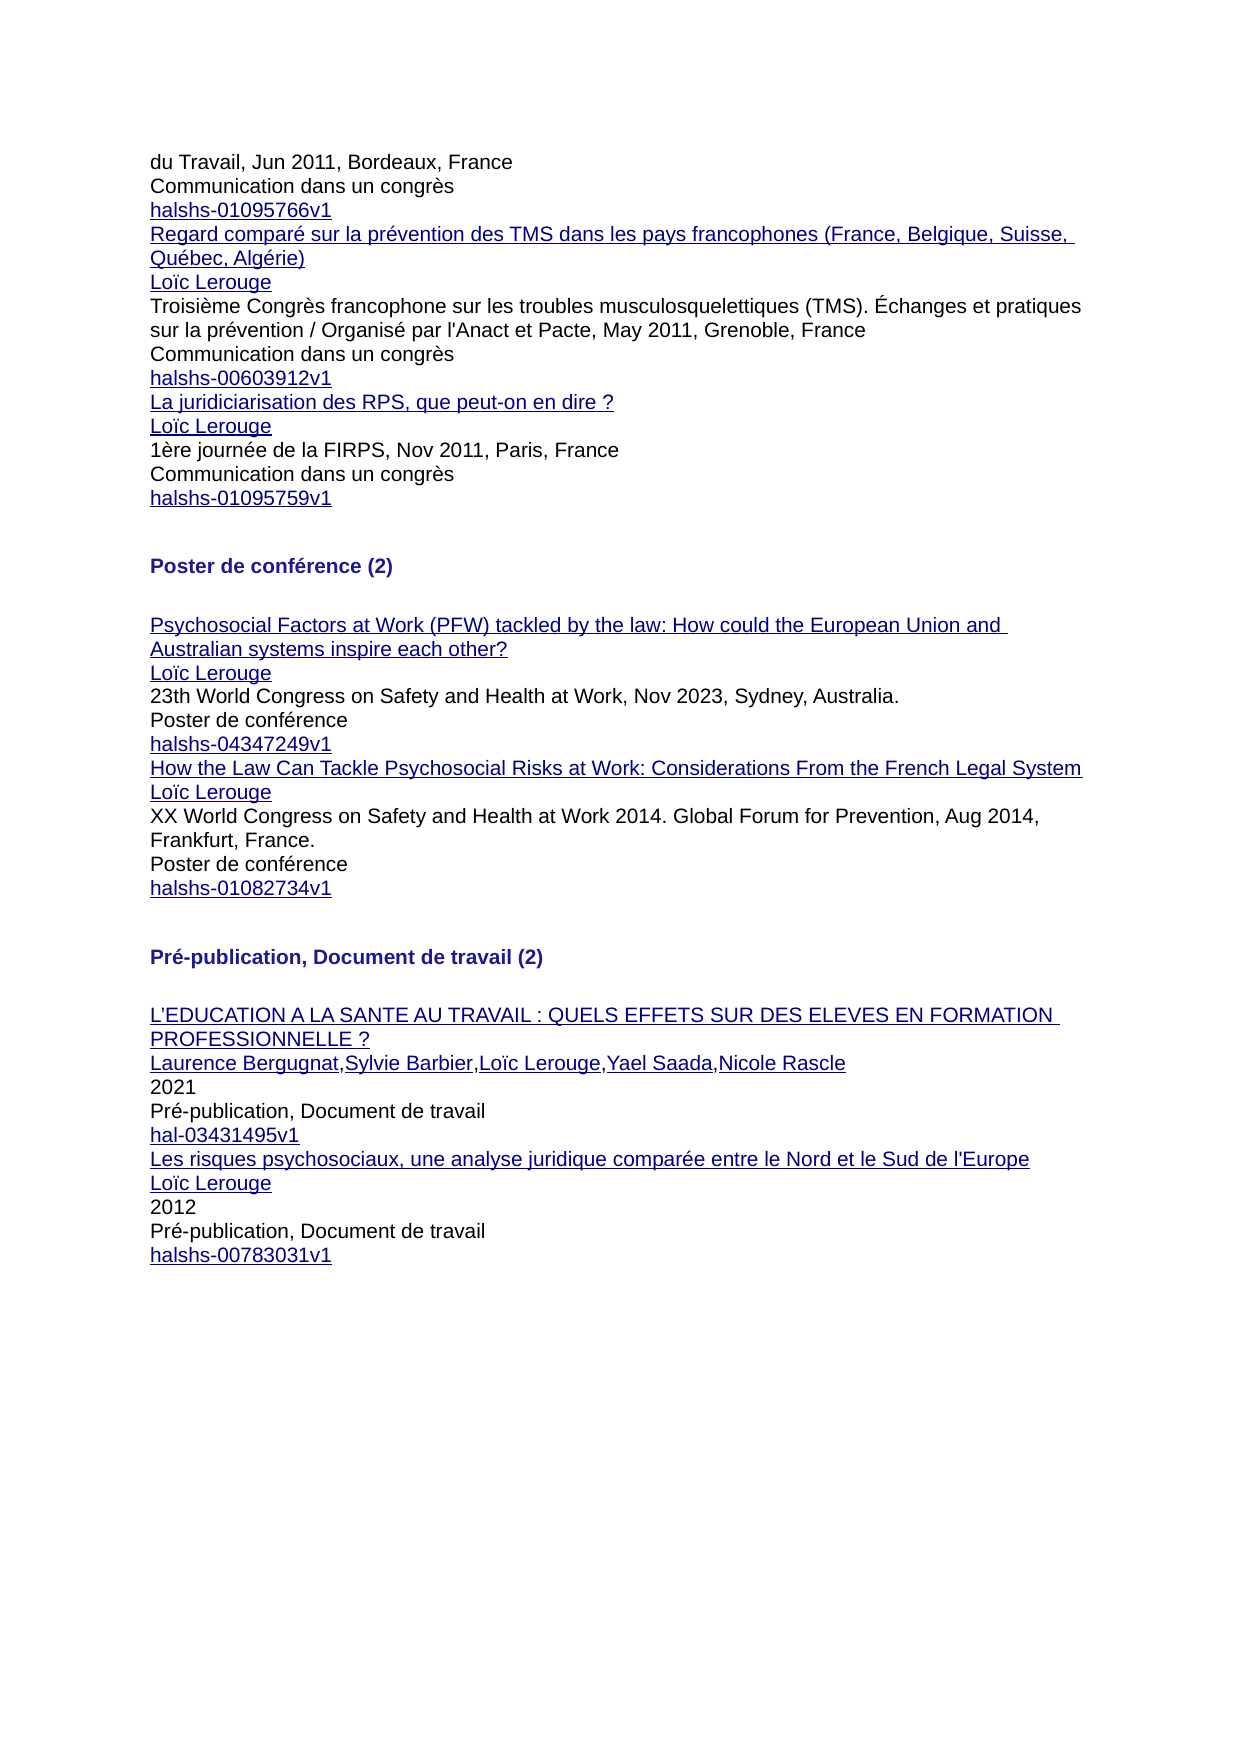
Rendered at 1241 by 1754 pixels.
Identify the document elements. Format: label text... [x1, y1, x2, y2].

table_cell How the Law Can Tackle Psychosocial Risks at Work: Considerations From the French Legal System Loïc Lerouge XX World Congress on Safety and Health at Work 2014. Global Forum for Prevention, Aug 2014, Frankfurt, France. Poster de conférence halshs-01082734v1 [150, 756, 1090, 900]
table_cell Les risques psychosociaux, une analyse juridique comparée entre le Nord et le Sud de l'Europe Loïc Lerouge 2012 Pré-publication, Document de travail halshs-00783031v1 [150, 1147, 1090, 1267]
table_cell L’évolution des dispositifs juridiques sur la question des risques psychosociaux Loïc Lerouge 3èmes journées d’études AFPTO Santé et Qualité de Vie au Travail : Savoirs et Agirs du Psychologue du Travail, Jun 2011, Bordeaux, France Communication dans un congrès halshs-01095766v1 [150, 150, 1090, 222]
table_cell Regard comparé sur la prévention des TMS dans les pays francophones (France, Belgique, Suisse, Québec, Algérie) Loïc Lerouge Troisième Congrès francophone sur les troubles musculosquelettiques (TMS). Échanges et pratiques sur la prévention / Organisé par l'Anact et Pacte, May 2011, Grenoble, France Communication dans un congrès halshs-00603912v1 [150, 222, 1090, 389]
table_header Psychosocial Factors at Work (PFW) tackled by the law: How could the European Union and Australian systems inspire each other? Loïc Lerouge 23th World Congress on Safety and Health at Work, Nov 2023, Sydney, Australia. Poster de conférence halshs-04347249v1 [150, 613, 1090, 756]
table_cell La juridiciarisation des RPS, que peut-on en dire ? Loïc Lerouge 1ère journée de la FIRPS, Nov 2011, Paris, France Communication dans un congrès halshs-01095759v1 [150, 390, 1090, 509]
subtitle Poster de conférence (2) [150, 554, 1090, 578]
table_header L’EDUCATION A LA SANTE AU TRAVAIL : QUELS EFFETS SUR DES ELEVES EN FORMATION PROFESSIONNELLE ? Laurence Bergugnat,Sylvie Barbier,Loïc Lerouge,Yael Saada,Nicole Rascle 2021 Pré-publication, Document de travail hal-03431495v1 [150, 1003, 1090, 1147]
subtitle Pré-publication, Document de travail (2) [150, 945, 1090, 969]
